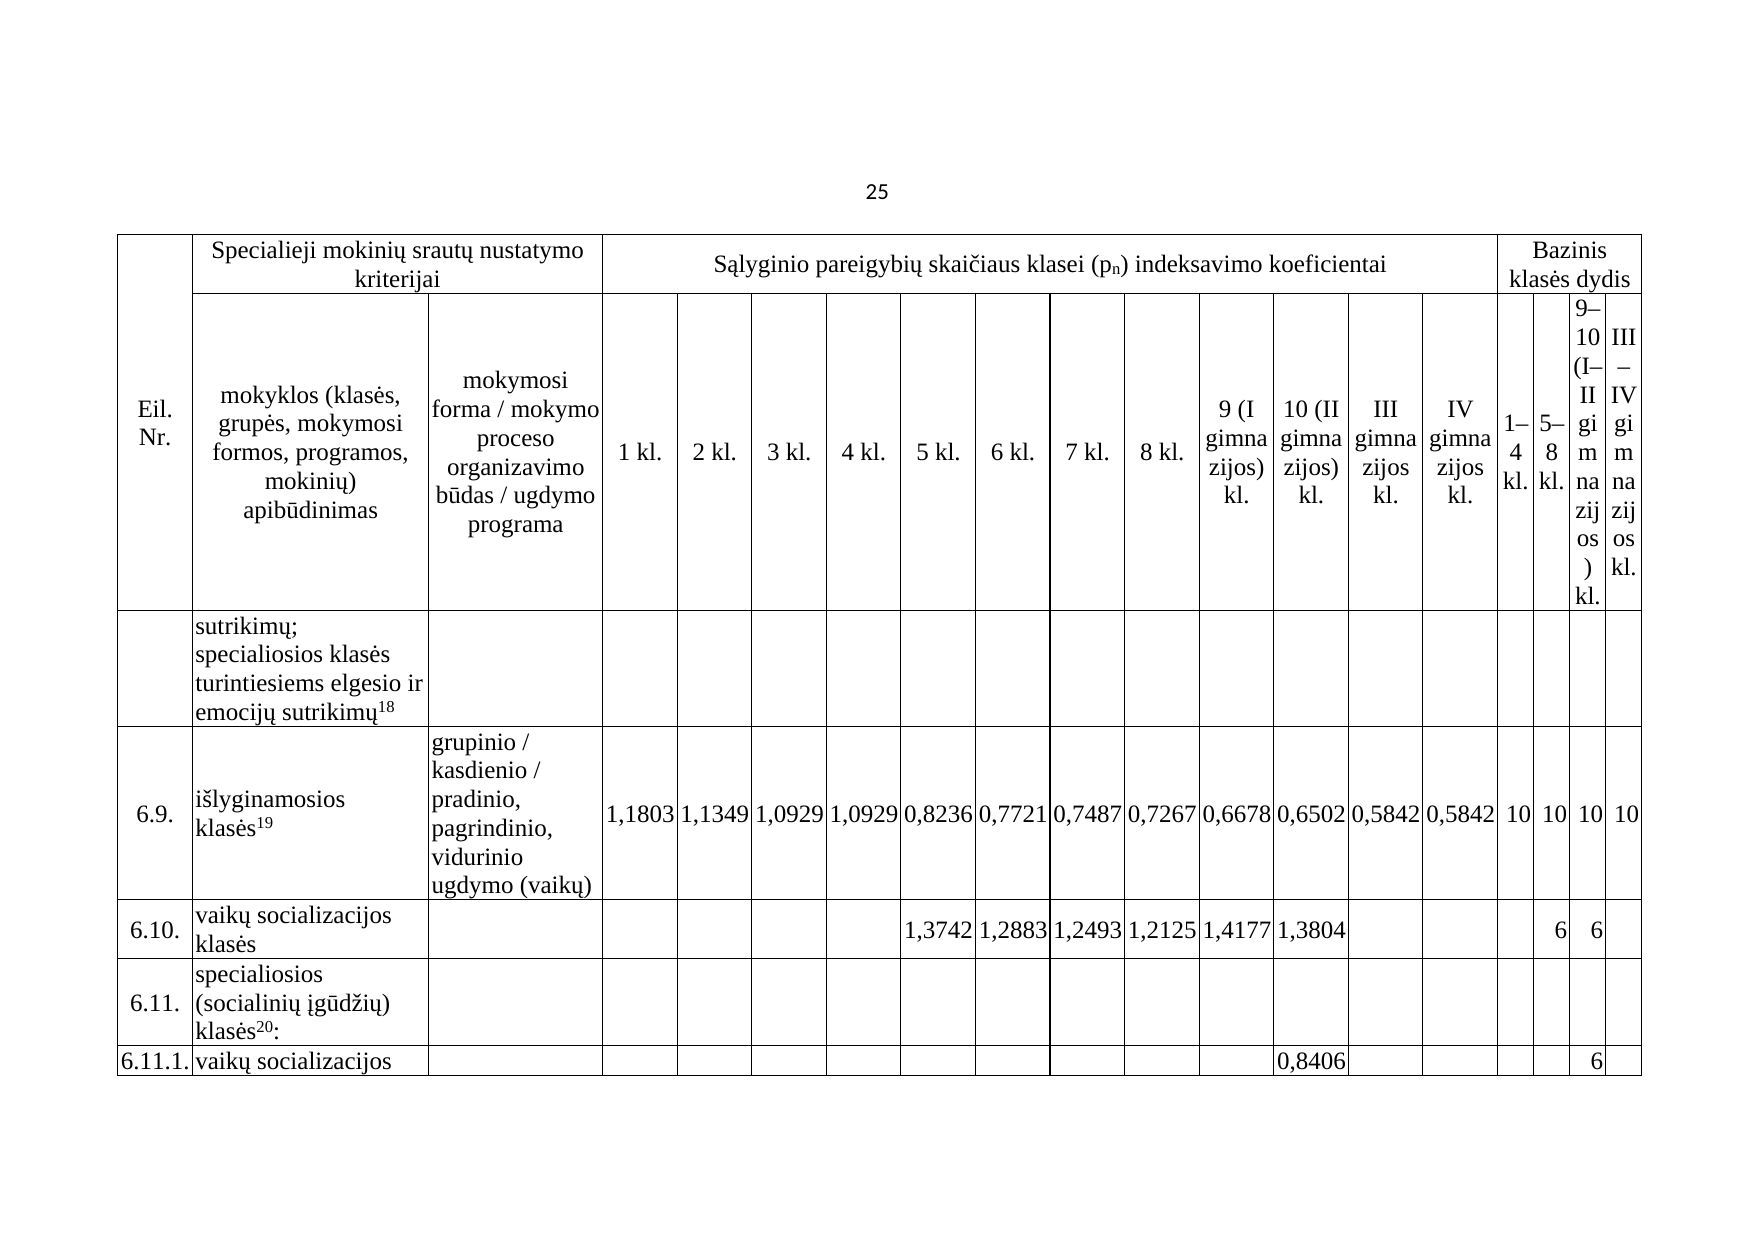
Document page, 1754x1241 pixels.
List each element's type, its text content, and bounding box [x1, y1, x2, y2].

table_cell [1349, 1046, 1422, 1075]
table_cell [1570, 959, 1605, 1045]
table_cell [1570, 611, 1605, 726]
table_cell [603, 959, 677, 1045]
table_cell išlyginamosios klasės19 [193, 727, 428, 899]
table_cell 0,6502 [1274, 727, 1348, 899]
table_cell 6 kl. [976, 294, 1049, 610]
table_cell [603, 611, 677, 726]
table_cell 0,8406 [1274, 1046, 1348, 1075]
table_cell [118, 611, 192, 726]
table_cell 0,5842 [1349, 727, 1422, 899]
table_cell vaikų socializacijos klasės [193, 900, 428, 958]
table_cell 10 [1498, 727, 1533, 899]
table_cell [752, 900, 826, 958]
table_cell [1534, 611, 1569, 726]
table_cell 4 kl. [827, 294, 900, 610]
table_cell [1423, 1046, 1497, 1075]
table_cell 6 [1570, 900, 1605, 958]
table_cell 8 kl. [1125, 294, 1199, 610]
table_cell 0,7267 [1125, 727, 1199, 899]
table_cell 6 [1570, 1046, 1605, 1075]
table_cell [603, 1046, 677, 1075]
table_cell III gimnazijos kl. [1349, 294, 1422, 610]
table_cell III–IV gimnazijos kl. [1606, 294, 1641, 610]
table_cell [1125, 1046, 1199, 1075]
table_cell 9–10 (I–II gimnazijos) kl. [1570, 294, 1605, 610]
table_cell 0,7487 [1051, 727, 1124, 899]
table_cell 1–4 kl. [1498, 294, 1533, 610]
table_cell 1,0929 [752, 727, 826, 899]
table_cell [1051, 611, 1124, 726]
table_cell [429, 959, 602, 1045]
table_header Sąlyginio pareigybių skaičiaus klasei (pn) indeksavimo koeficientai [603, 235, 1497, 292]
table_cell [827, 959, 900, 1045]
table_cell [1498, 959, 1533, 1045]
table_cell 7 kl. [1051, 294, 1124, 610]
table_cell [1534, 959, 1569, 1045]
table_cell 5–8 kl. [1534, 294, 1569, 610]
table_cell [1606, 959, 1641, 1045]
table_cell [1498, 611, 1533, 726]
table_cell [1200, 611, 1273, 726]
table_cell [1349, 611, 1422, 726]
table_cell vaikų socializacijos [193, 1046, 428, 1075]
table_cell [1423, 611, 1497, 726]
table_cell 1 kl. [603, 294, 677, 610]
table_cell 10 (II gimnazijos) kl. [1274, 294, 1348, 610]
table_cell [752, 611, 826, 726]
table_cell 1,3742 [901, 900, 975, 958]
table_cell mokymosi forma / mokymo proceso organizavimo būdas / ugdymo programa [429, 294, 602, 610]
table_cell grupinio / kasdienio / pradinio, pagrindinio, vidurinio ugdymo (vaikų) [429, 727, 602, 899]
table_cell [429, 611, 602, 726]
table_cell [901, 1046, 975, 1075]
table_cell sutrikimų; specialiosios klasės turintiesiems elgesio ir emocijų sutrikimų18 [193, 611, 428, 726]
table_cell 0,8236 [901, 727, 975, 899]
table_cell [1274, 611, 1348, 726]
table_cell [1274, 959, 1348, 1045]
table_cell 1,2125 [1125, 900, 1199, 958]
table_cell [1349, 959, 1422, 1045]
table_cell [678, 1046, 751, 1075]
table_cell [1051, 1046, 1124, 1075]
table_cell 6 [1534, 900, 1569, 958]
table_header Specialieji mokinių srautų nustatymo kriterijai [193, 235, 602, 292]
table_cell [976, 611, 1049, 726]
table_cell [1606, 900, 1641, 958]
table_cell [1423, 900, 1497, 958]
table_cell [1051, 959, 1124, 1045]
table_cell [603, 900, 677, 958]
table_cell [1606, 1046, 1641, 1075]
table_cell 1,4177 [1200, 900, 1273, 958]
table_cell [976, 1046, 1049, 1075]
table_cell [976, 959, 1049, 1045]
table_cell 5 kl. [901, 294, 975, 610]
table_cell 6.11. [118, 959, 192, 1045]
table_cell IV gimnazijos kl. [1423, 294, 1497, 610]
table_cell 6.9. [118, 727, 192, 899]
table_cell 1,3804 [1274, 900, 1348, 958]
table_cell [678, 959, 751, 1045]
table_cell 0,5842 [1423, 727, 1497, 899]
table_cell 0,6678 [1200, 727, 1273, 899]
table_cell 10 [1570, 727, 1605, 899]
table_header Bazinis klasės dydis [1498, 235, 1641, 292]
table_cell [429, 900, 602, 958]
table_cell mokyklos (klasės, grupės, mokymosi formos, programos, mokinių) apibūdinimas [193, 294, 428, 610]
table_header Eil. Nr. [118, 235, 192, 610]
table_cell [1498, 1046, 1533, 1075]
table_cell [827, 1046, 900, 1075]
table_cell 9 (I gimnazijos) kl. [1200, 294, 1273, 610]
table_cell [1498, 900, 1533, 958]
table_cell [1534, 1046, 1569, 1075]
table_cell 10 [1534, 727, 1569, 899]
table_cell 1,2883 [976, 900, 1049, 958]
table_cell [1200, 1046, 1273, 1075]
table_cell 1,0929 [827, 727, 900, 899]
table_cell 10 [1606, 727, 1641, 899]
table_cell [752, 1046, 826, 1075]
table_cell 2 kl. [678, 294, 751, 610]
table_cell [1125, 611, 1199, 726]
table_cell 0,7721 [976, 727, 1049, 899]
table_cell [1349, 900, 1422, 958]
table_cell [901, 959, 975, 1045]
table_cell [429, 1046, 602, 1075]
table_cell [678, 611, 751, 726]
table_cell 1,1349 [678, 727, 751, 899]
table_cell [678, 900, 751, 958]
table_cell 1,1803 [603, 727, 677, 899]
table_cell [1606, 611, 1641, 726]
table_cell [1125, 959, 1199, 1045]
table_cell [901, 611, 975, 726]
table_cell 6.11.1. [118, 1046, 192, 1075]
table_cell 3 kl. [752, 294, 826, 610]
table_cell [1200, 959, 1273, 1045]
table_cell 1,2493 [1051, 900, 1124, 958]
table_cell [1423, 959, 1497, 1045]
table_cell [827, 900, 900, 958]
table_cell [752, 959, 826, 1045]
table_cell [827, 611, 900, 726]
table_cell 6.10. [118, 900, 192, 958]
table_cell specialiosios (socialinių įgūdžių) klasės20: [193, 959, 428, 1045]
